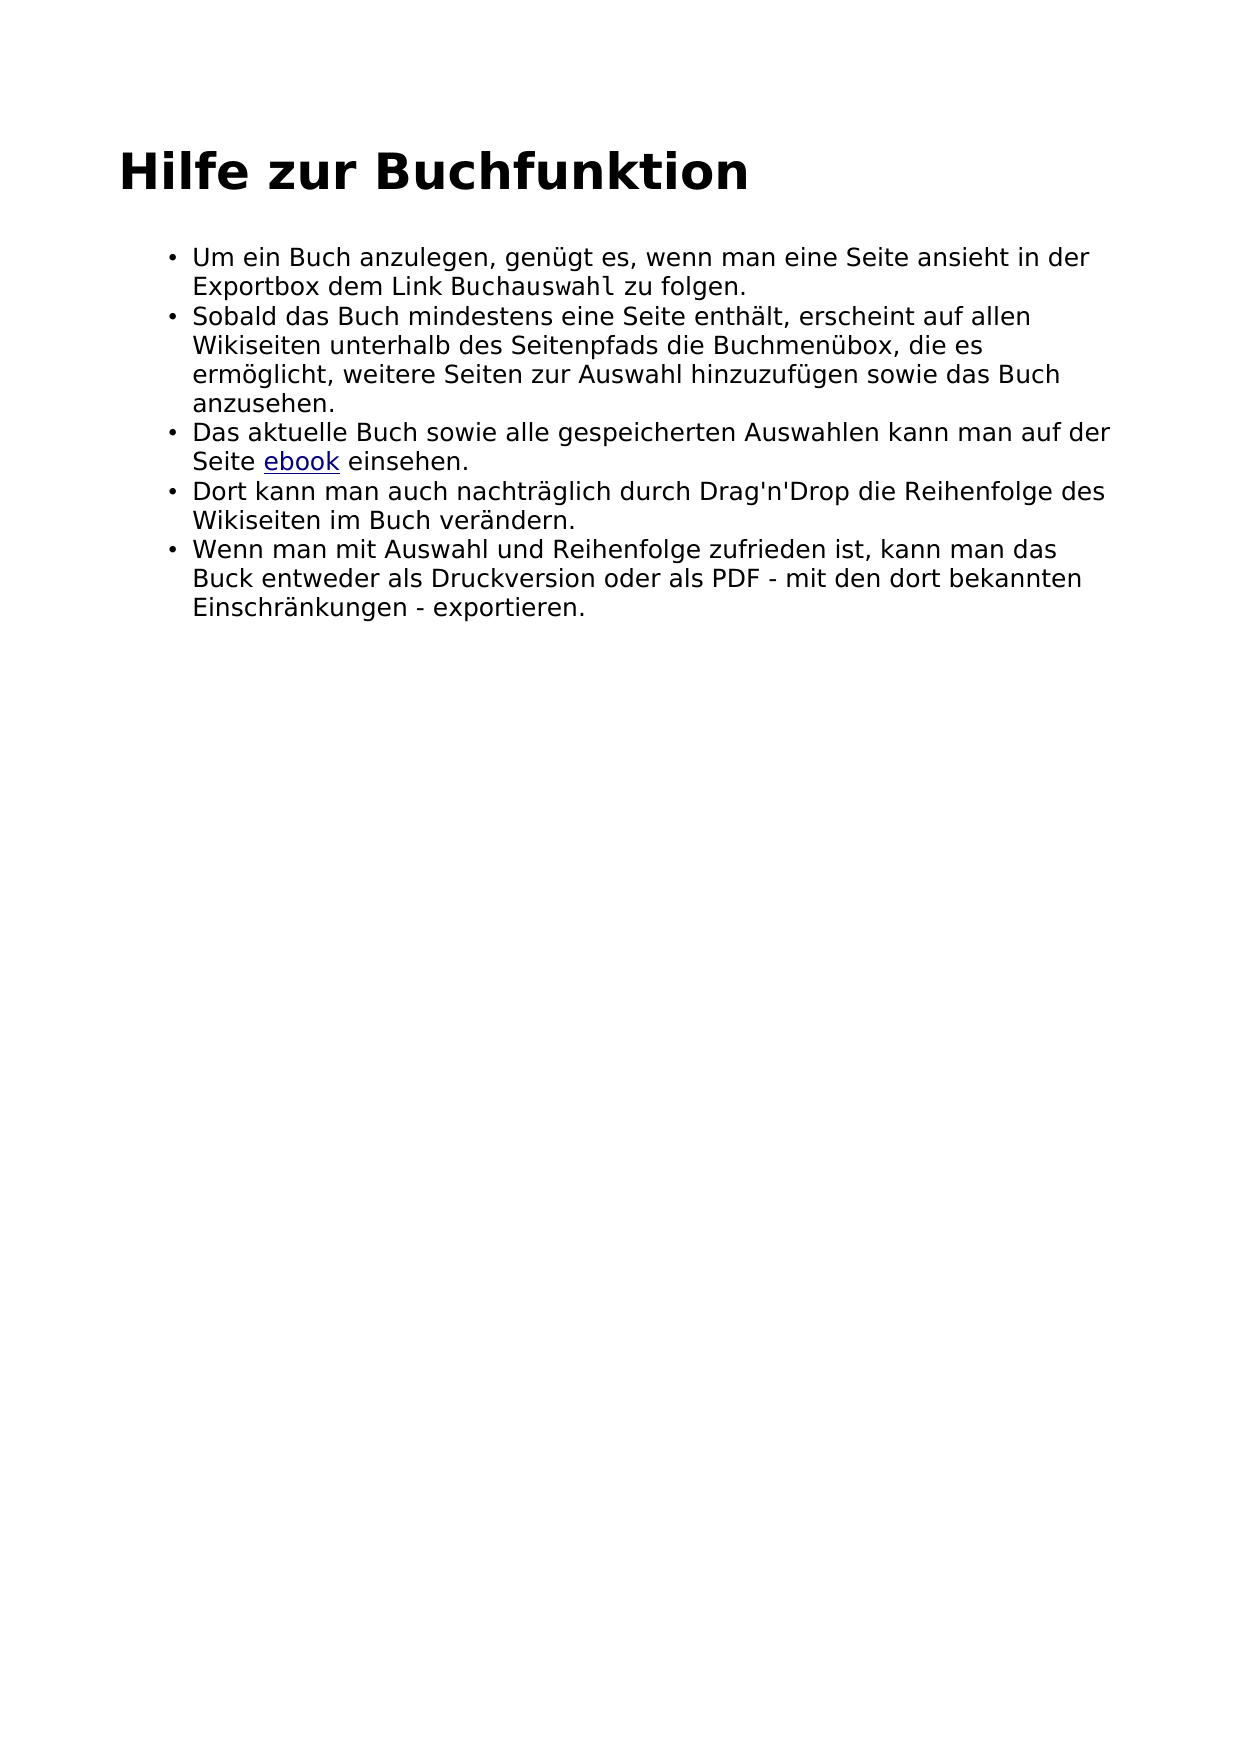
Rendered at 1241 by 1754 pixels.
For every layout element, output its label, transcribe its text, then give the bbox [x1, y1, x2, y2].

list Sobald das Buch mindestens eine Seite enthält, erscheint auf allen Wikiseiten unterhalb des Seitenpfads die Buchmenübox, die es ermöglicht, weitere Seiten zur Auswahl hinzuzufügen sowie das Buch anzusehen. [177, 302, 1122, 418]
list Um ein Buch anzulegen, genügt es, wenn man eine Seite ansieht in der Exportbox dem Link Buchauswahl zu folgen. [177, 243, 1122, 302]
list Wenn man mit Auswahl und Reihenfolge zufrieden ist, kann man das Buck entweder als Druckversion oder als PDF - mit den dort bekannten Einschränkungen - exportieren. [177, 535, 1122, 622]
list Das aktuelle Buch sowie alle gespeicherten Auswahlen kann man auf der Seite ebook einsehen. [177, 418, 1122, 477]
list Dort kann man auch nachträglich durch Drag'n'Drop die Reihenfolge des Wikiseiten im Buch verändern. [177, 477, 1122, 535]
subtitle Hilfe zur Buchfunktion [118, 143, 1122, 201]
